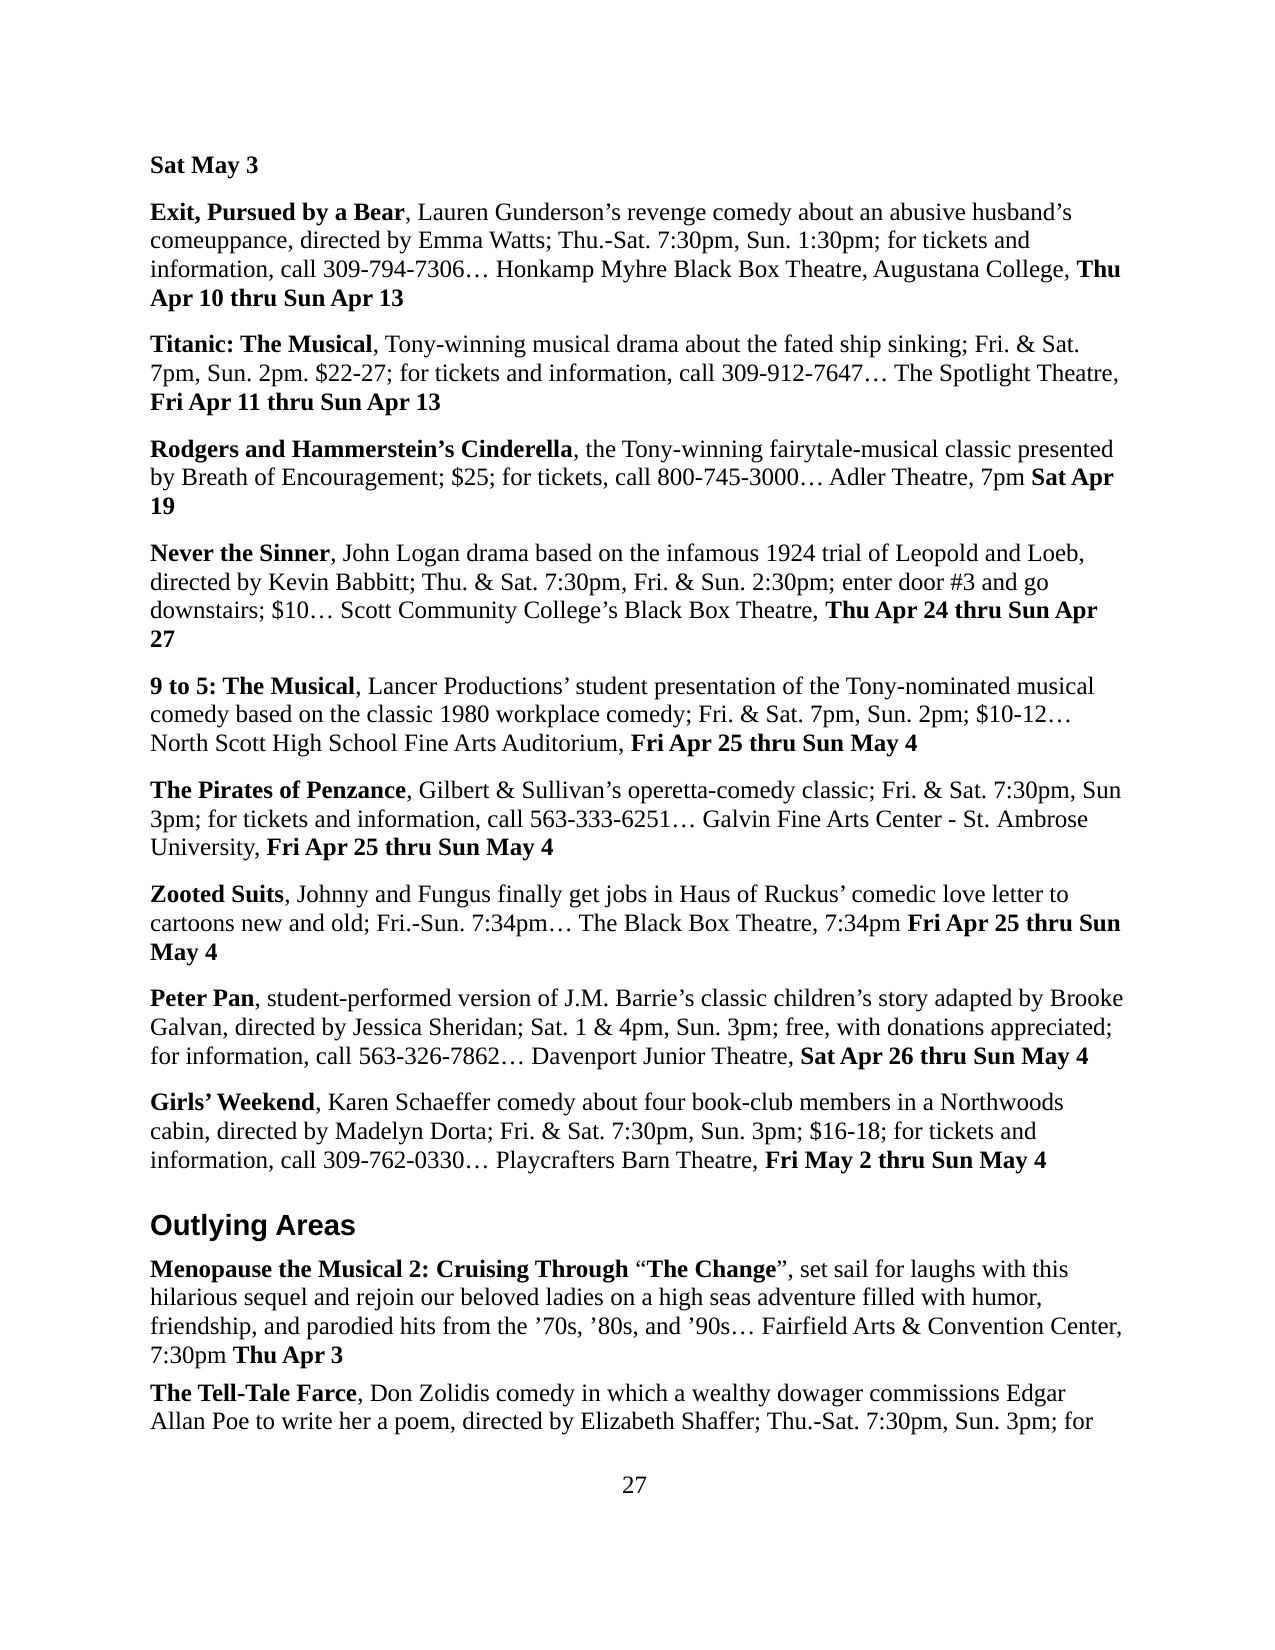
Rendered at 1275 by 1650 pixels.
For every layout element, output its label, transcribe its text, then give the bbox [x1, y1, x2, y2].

text The Tell-Tale Farce, Don Zolidis comedy in which a wealthy dowager commissions Edgar Allan Poe to write her a poem, directed by Elizabeth Shaffer; Thu.-Sat. 7:30pm, Sun. 3pm; for [150, 1378, 1125, 1435]
text Menopause the Musical 2: Cruising Through “The Change”, set sail for laughs with this hilarious sequel and rejoin our beloved ladies on a high seas adventure filled with humor, friendship, and parodied hits from the ’70s, ’80s, and ’90s… Fairfield Arts & Convention Center, 7:30pm Thu Apr 3 [150, 1254, 1125, 1369]
text Exit, Pursued by a Bear, Lauren Gunderson’s revenge comedy about an abusive husband’s comeuppance, directed by Emma Watts; Thu.-Sat. 7:30pm, Sun. 1:30pm; for tickets and information, call 309-794-7306… Honkamp Myhre Black Box Theatre, Augustana College, Thu Apr 10 thru Sun Apr 13 [150, 197, 1125, 312]
subtitle Outlying Areas [150, 1208, 1125, 1241]
text The Pirates of Penzance, Gilbert & Sullivan’s operetta-comedy classic; Fri. & Sat. 7:30pm, Sun 3pm; for tickets and information, call 563-333-6251… Galvin Fine Arts Center - St. Ambrose University, Fri Apr 25 thru Sun May 4 [150, 775, 1125, 861]
text Peter Pan, student-performed version of J.M. Barrie’s classic children’s story adapted by Brooke Galvan, directed by Jessica Sheridan; Sat. 1 & 4pm, Sun. 3pm; free, with donations appreciated; for information, call 563-326-7862… Davenport Junior Theatre, Sat Apr 26 thru Sun May 4 [150, 983, 1125, 1069]
text Titanic: The Musical, Tony-winning musical drama about the fated ship sinking; Fri. & Sat. 7pm, Sun. 2pm. $22-27; for tickets and information, call 309-912-7647… The Spotlight Theatre, Fri Apr 11 thru Sun Apr 13 [150, 329, 1125, 416]
text Girls’ Weekend, Karen Schaeffer comedy about four book-club members in a Northwoods cabin, directed by Madelyn Dorta; Fri. & Sat. 7:30pm, Sun. 3pm; $16-18; for tickets and information, call 309-762-0330… Playcrafters Barn Theatre, Fri May 2 thru Sun May 4 [150, 1087, 1125, 1174]
text 9 to 5: The Musical, Lancer Productions’ student presentation of the Tony-nominated musical comedy based on the classic 1980 workplace comedy; Fri. & Sat. 7pm, Sun. 2pm; $10-12… North Scott High School Fine Arts Auditorium, Fri Apr 25 thru Sun May 4 [150, 671, 1125, 757]
text Rodgers and Hammerstein’s Cinderella, the Tony-winning fairytale-musical classic presented by Breath of Encouragement; $25; for tickets, call 800-745-3000… Adler Theatre, 7pm Sat Apr 19 [150, 434, 1125, 520]
text Never the Sinner, John Logan drama based on the infamous 1924 trial of Leopold and Loeb, directed by Kevin Babbitt; Thu. & Sat. 7:30pm, Fri. & Sun. 2:30pm; enter door #3 and go downstairs; $10… Scott Community College’s Black Box Theatre, Thu Apr 24 thru Sun Apr 27 [150, 538, 1125, 653]
text Sat May 3 [150, 150, 1125, 179]
text Zooted Suits, Johnny and Fungus finally get jobs in Haus of Ruckus’ comedic love letter to cartoons new and old; Fri.-Sun. 7:34pm… The Black Box Theatre, 7:34pm Fri Apr 25 thru Sun May 4 [150, 879, 1125, 965]
